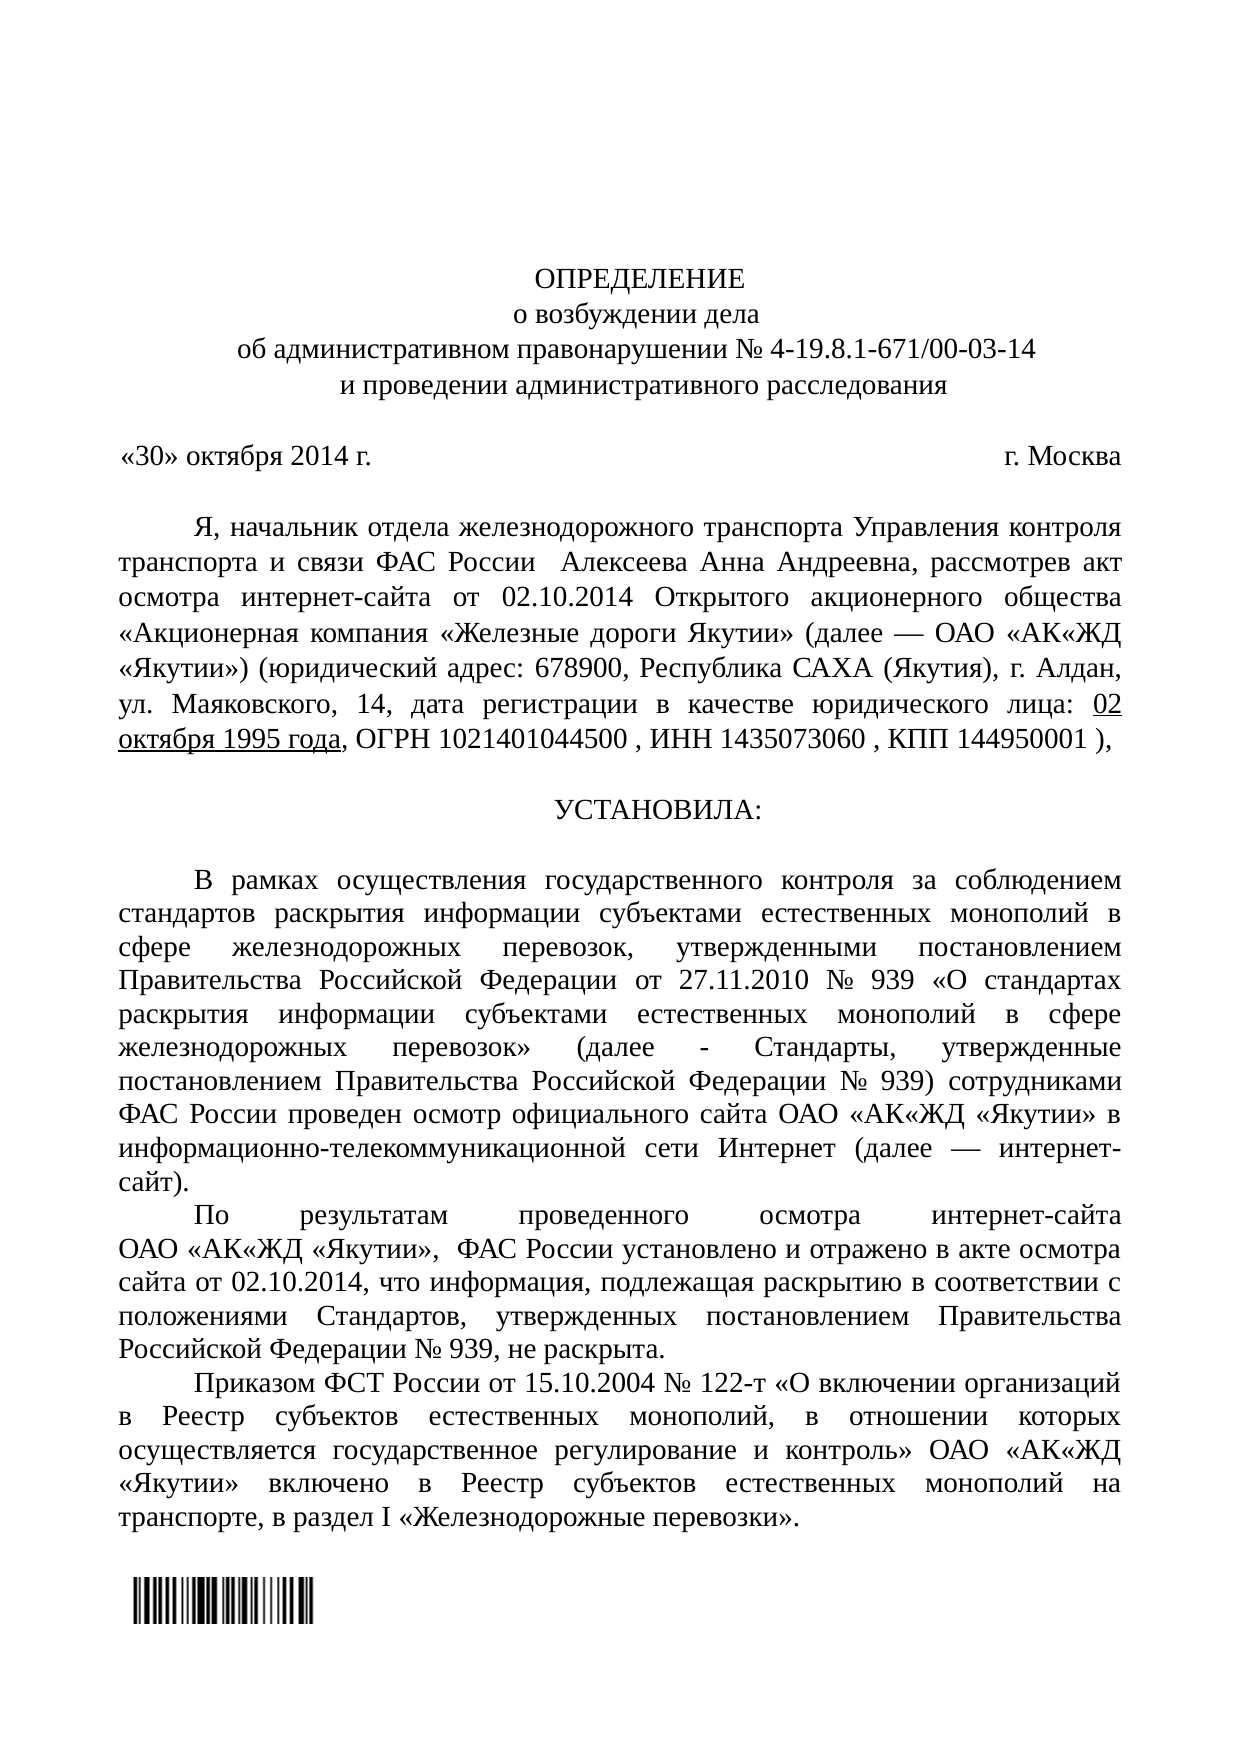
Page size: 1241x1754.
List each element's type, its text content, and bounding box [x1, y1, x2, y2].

picture [118, 1577, 331, 1624]
text УСТАНОВИЛА: [762, 791, 1122, 826]
text об административном правонарушении № 4-19.8.1-671/00-03-14 [158, 331, 1122, 366]
text ОПРЕДЕЛЕНИЕ [158, 260, 534, 295]
text ОПРЕДЕЛЕНИЕ [745, 260, 1122, 295]
text УСТАНОВИЛА: [118, 791, 553, 826]
text о возбуждении дела [158, 295, 1122, 331]
text По результатам проведенного осмотра интернет-сайта ОАО «АК«ЖД «Якутии», ФАС России установлено и отражено в акте осмотра сайта от 02.10.2014, что информация, подлежащая раскрытию в соответствии с положениями Стандартов, утвержденных постановлением Правительства Российской Федерации № 939, не раскрыта. [118, 1197, 1122, 1365]
text Приказом ФСТ России от 15.10.2004 № 122-т «О включении организаций в Реестр субъектов естественных монополий, в отношении которых осуществляется государственное регулирование и контроль» ОАО «АК«ЖД «Якутии» включено в Реестр субъектов естественных монополий на транспорте, в раздел I «Железнодорожные перевозки». [118, 1365, 1122, 1533]
text Я, начальник отдела железнодорожного транспорта Управления контроля транспорта и связи ФАС России Алексеева Анна Андреевна, рассмотрев акт осмотра интернет-сайта от 02.10.2014 Открытого акционерного общества «Акционерная компания «Железные дороги Якутии» (далее — ОАО «АК«ЖД «Якутии») (юридический адрес: 678900, Республика САХА (Якутия), г. Алдан, ул. Маяковского, 14, дата регистрации в качестве юридического лица: 02 октября 1995 года, ОГРН 1021401044500 , ИНН 1435073060 , КПП 144950001 ), [118, 508, 1122, 756]
text «30» октября 2014 г. г. Москва [120, 437, 1122, 472]
text и проведении административного расследования [158, 366, 1122, 401]
text В рамках осуществления государственного контроля за соблюдением стандартов раскрытия информации субъектами естественных монополий в сфере железнодорожных перевозок, утвержденными постановлением Правительства Российской Федерации от 27.11.2010 № 939 «О стандартах раскрытия информации субъектами естественных монополий в сфере железнодорожных перевозок» (далее - Стандарты, утвержденные постановлением Правительства Российской Федерации № 939) сотрудниками ФАС России проведен осмотр официального сайта ОАО «АК«ЖД «Якутии» в информационно-телекоммуникационной сети Интернет (далее — интернет-сайт). [118, 862, 1122, 1197]
